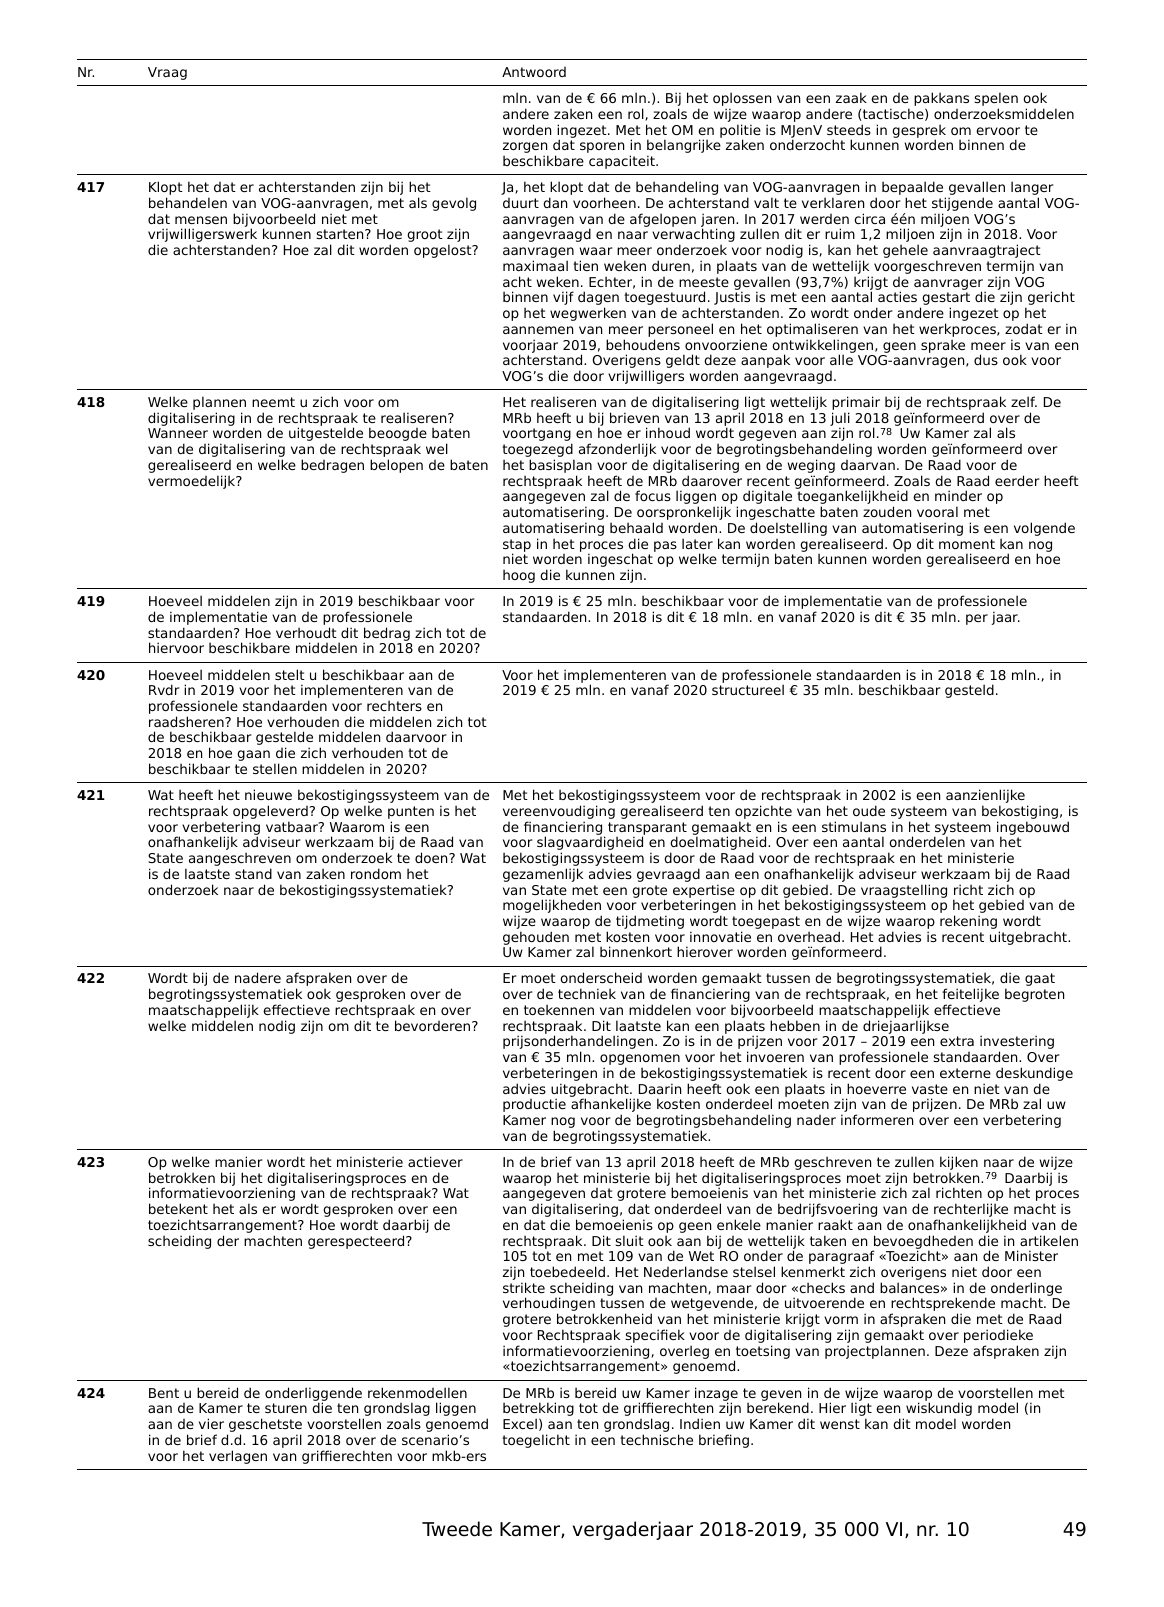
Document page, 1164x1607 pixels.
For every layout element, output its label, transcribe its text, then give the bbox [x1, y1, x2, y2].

table_cell Wordt bij de nadere afspraken over de begrotingssystematiek ook gesproken over de maatschappelijk effectieve rechtspraak en over welke middelen nodig zijn om dit te bevorderen? [142, 967, 496, 1149]
table_cell Op welke manier wordt het ministerie actiever betrokken bij het digitaliseringsproces en de informatievoorziening van de rechtspraak? Wat betekent het als er wordt gesproken over een toezichtsarrangement? Hoe wordt daarbij de scheiding der machten gerespecteerd? [142, 1150, 496, 1380]
table_header Vraag [142, 60, 496, 85]
table_cell mln. van de € 66 mln.). Bij het oplossen van een zaak en de pakkans spelen ook andere zaken een rol, zoals de wijze waarop andere (tactische) onderzoeksmiddelen worden ingezet. Met het OM en politie is MJenV steeds in gesprek om ervoor te zorgen dat sporen in belangrijke zaken onderzocht kunnen worden binnen de beschikbare capaciteit. [496, 86, 1087, 174]
table_cell Klopt het dat er achterstanden zijn bij het behandelen van VOG-aanvragen, met als gevolg dat mensen bijvoorbeeld niet met vrijwilligerswerk kunnen starten? Hoe groot zijn die achterstanden? Hoe zal dit worden opgelost? [142, 175, 496, 389]
table_cell Met het bekostigingssysteem voor de rechtspraak in 2002 is een aanzienlijke vereenvoudiging gerealiseerd ten opzichte van het oude systeem van bekostiging, is de financiering transparant gemaakt en is een stimulans in het systeem ingebouwd voor slagvaardigheid en doelmatigheid. Over een aantal onderdelen van het bekostigingssysteem is door de Raad voor de rechtspraak en het ministerie gezamenlijk advies gevraagd aan een onafhankelijk adviseur werkzaam bij de Raad van State met een grote expertise op dit gebied. De vraagstelling richt zich op mogelijkheden voor verbeteringen in het bekostigingssysteem op het gebied van de wijze waarop de tijdmeting wordt toegepast en de wijze waarop rekening wordt gehouden met kosten voor innovatie en overhead. Het advies is recent uitgebracht. Uw Kamer zal binnenkort hierover worden geïnformeerd. [496, 783, 1087, 966]
table_cell 424 [77, 1381, 142, 1469]
table_cell 417 [77, 175, 142, 389]
table_cell Bent u bereid de onderliggende rekenmodellen aan de Kamer te sturen die ten grondslag liggen aan de vier geschetste voorstellen zoals genoemd in de brief d.d. 16 april 2018 over de scenario’s voor het verlagen van griffierechten voor mkb-ers [142, 1381, 496, 1469]
table_cell De MRb is bereid uw Kamer inzage te geven in de wijze waarop de voorstellen met betrekking tot de griffierechten zijn berekend. Hier ligt een wiskundig model (in Excel) aan ten grondslag. Indien uw Kamer dit wenst kan dit model worden toegelicht in een technische briefing. [496, 1381, 1087, 1469]
table_cell Hoeveel middelen stelt u beschikbaar aan de Rvdr in 2019 voor het implementeren van de professionele standaarden voor rechters en raadsheren? Hoe verhouden die middelen zich tot de beschikbaar gestelde middelen daarvoor in 2018 en hoe gaan die zich verhouden tot de beschikbaar te stellen middelen in 2020? [142, 663, 496, 782]
table_cell In de brief van 13 april 2018 heeft de MRb geschreven te zullen kijken naar de wijze waarop het ministerie bij het digitaliseringsproces moet zijn betrokken.79 Daarbij is aangegeven dat grotere bemoeienis van het ministerie zich zal richten op het proces van digitalisering, dat onderdeel van de bedrijfsvoering van de rechterlijke macht is en dat die bemoeienis op geen enkele manier raakt aan de onafhankelijkheid van de rechtspraak. Dit sluit ook aan bij de wettelijk taken en bevoegdheden die in artikelen 105 tot en met 109 van de Wet RO onder de paragraaf «Toezicht» aan de Minister zijn toebedeeld. Het Nederlandse stelsel kenmerkt zich overigens niet door een strikte scheiding van machten, maar door «checks and balances» in de onderlinge verhoudingen tussen de wetgevende, de uitvoerende en rechtsprekende macht. De grotere betrokkenheid van het ministerie krijgt vorm in afspraken die met de Raad voor Rechtspraak specifiek voor de digitalisering zijn gemaakt over periodieke informatievoorziening, overleg en toetsing van projectplannen. Deze afspraken zijn «toezichtsarrangement» genoemd. [496, 1150, 1087, 1380]
table_cell [142, 86, 496, 174]
table_cell Hoeveel middelen zijn in 2019 beschikbaar voor de implementatie van de professionele standaarden? Hoe verhoudt dit bedrag zich tot de hiervoor beschikbare middelen in 2018 en 2020? [142, 589, 496, 662]
table_cell [77, 86, 142, 174]
table_header Nr. [77, 60, 142, 85]
table_cell 420 [77, 663, 142, 782]
table_cell 419 [77, 589, 142, 662]
table_cell Ja, het klopt dat de behandeling van VOG-aanvragen in bepaalde gevallen langer duurt dan voorheen. De achterstand valt te verklaren door het stijgende aantal VOG-aanvragen van de afgelopen jaren. In 2017 werden circa één miljoen VOG’s aangevraagd en naar verwachting zullen dit er ruim 1,2 miljoen zijn in 2018. Voor aanvragen waar meer onderzoek voor nodig is, kan het gehele aanvraagtraject maximaal tien weken duren, in plaats van de wettelijk voorgeschreven termijn van acht weken. Echter, in de meeste gevallen (93,7%) krijgt de aanvrager zijn VOG binnen vijf dagen toegestuurd. Justis is met een aantal acties gestart die zijn gericht op het wegwerken van de achterstanden. Zo wordt onder andere ingezet op het aannemen van meer personeel en het optimaliseren van het werkproces, zodat er in voorjaar 2019, behoudens onvoorziene ontwikkelingen, geen sprake meer is van een achterstand. Overigens geldt deze aanpak voor alle VOG-aanvragen, dus ook voor VOG’s die door vrijwilligers worden aangevraagd. [496, 175, 1087, 389]
table_cell 422 [77, 967, 142, 1149]
table_cell In 2019 is € 25 mln. beschikbaar voor de implementatie van de professionele standaarden. In 2018 is dit € 18 mln. en vanaf 2020 is dit € 35 mln. per jaar. [496, 589, 1087, 662]
table_cell Wat heeft het nieuwe bekostigingssysteem van de rechtspraak opgeleverd? Op welke punten is het voor verbetering vatbaar? Waarom is een onafhankelijk adviseur werkzaam bij de Raad van State aangeschreven om onderzoek te doen? Wat is de laatste stand van zaken rondom het onderzoek naar de bekostigingssystematiek? [142, 783, 496, 966]
table_cell Voor het implementeren van de professionele standaarden is in 2018 € 18 mln., in 2019 € 25 mln. en vanaf 2020 structureel € 35 mln. beschikbaar gesteld. [496, 663, 1087, 782]
table_cell Er moet onderscheid worden gemaakt tussen de begrotingssystematiek, die gaat over de techniek van de financiering van de rechtspraak, en het feitelijke begroten en toekennen van middelen voor bijvoorbeeld maatschappelijk effectieve rechtspraak. Dit laatste kan een plaats hebben in de driejaarlijkse prijsonderhandelingen. Zo is in de prijzen voor 2017 – 2019 een extra investering van € 35 mln. opgenomen voor het invoeren van professionele standaarden. Over verbeteringen in de bekostigingssystematiek is recent door een externe deskundige advies uitgebracht. Daarin heeft ook een plaats in hoeverre vaste en niet van de productie afhankelijke kosten onderdeel moeten zijn van de prijzen. De MRb zal uw Kamer nog voor de begrotingsbehandeling nader informeren over een verbetering van de begrotingssystematiek. [496, 967, 1087, 1149]
table_cell Het realiseren van de digitalisering ligt wettelijk primair bij de rechtspraak zelf. De MRb heeft u bij brieven van 13 april 2018 en 13 juli 2018 geïnformeerd over de voortgang en hoe er inhoud wordt gegeven aan zijn rol.78 Uw Kamer zal als toegezegd afzonderlijk voor de begrotingsbehandeling worden geïnformeerd over het basisplan voor de digitalisering en de weging daarvan. De Raad voor de rechtspraak heeft de MRb daarover recent geïnformeerd. Zoals de Raad eerder heeft aangegeven zal de focus liggen op digitale toegankelijkheid en minder op automatisering. De oorspronkelijk ingeschatte baten zouden vooral met automatisering behaald worden. De doelstelling van automatisering is een volgende stap in het proces die pas later kan worden gerealiseerd. Op dit moment kan nog niet worden ingeschat op welke termijn baten kunnen worden gerealiseerd en hoe hoog die kunnen zijn. [496, 390, 1087, 588]
table_cell Welke plannen neemt u zich voor om digitalisering in de rechtspraak te realiseren? Wanneer worden de uitgestelde beoogde baten van de digitalisering van de rechtspraak wel gerealiseerd en welke bedragen belopen de baten vermoedelijk? [142, 390, 496, 588]
table_cell 418 [77, 390, 142, 588]
table_cell 421 [77, 783, 142, 966]
table_header Antwoord [496, 60, 1087, 85]
table_cell 423 [77, 1150, 142, 1380]
